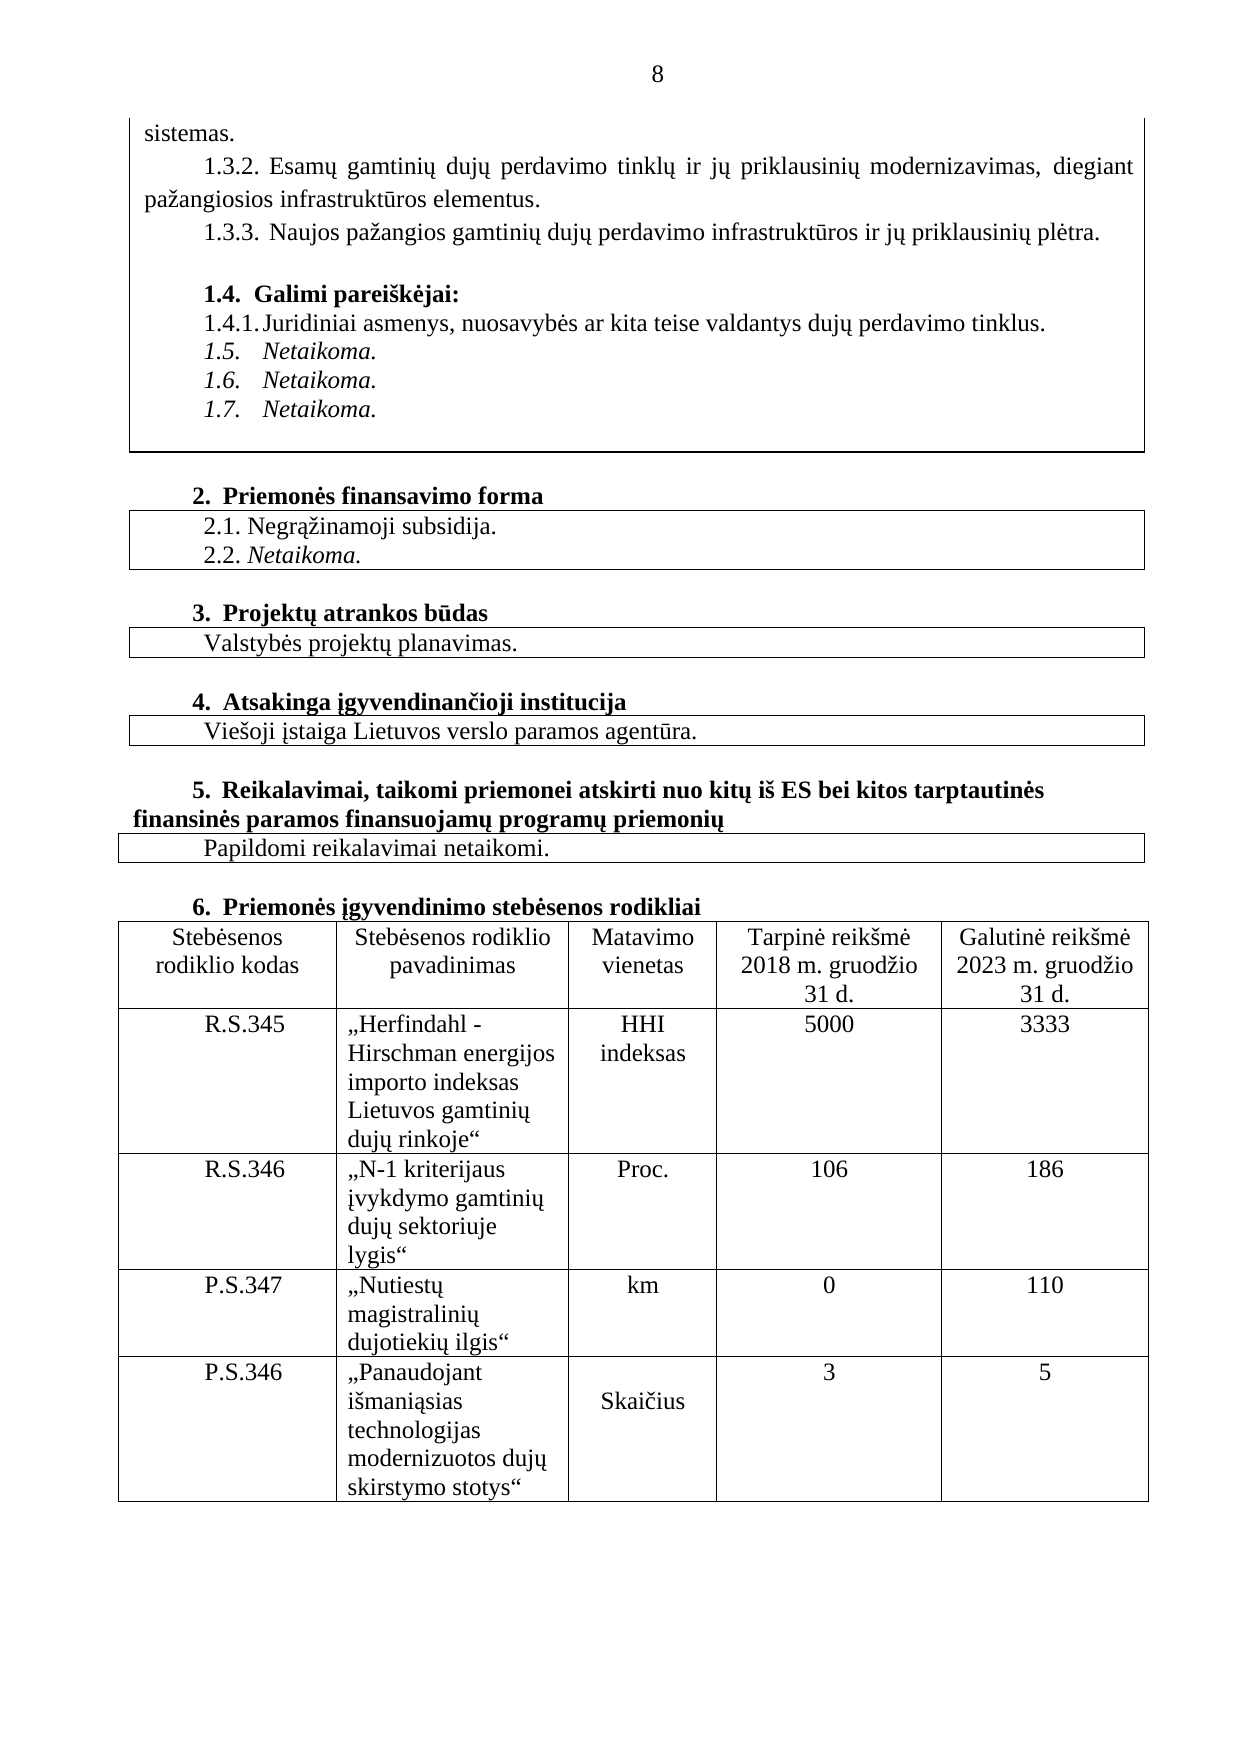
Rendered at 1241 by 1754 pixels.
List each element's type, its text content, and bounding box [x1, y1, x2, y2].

text 2. Priemonės finansavimo forma [192, 481, 1122, 510]
table_cell 3333 [942, 1009, 1148, 1153]
table_cell 110 [942, 1270, 1148, 1356]
table_cell „Herfindahl - Hirschman energijos importo indeksas Lietuvos gamtinių dujų rinkoje“ [337, 1009, 568, 1153]
table_header Stebėsenos rodiklio kodas [119, 922, 336, 1008]
table_cell 5 [942, 1357, 1148, 1501]
table_cell R.S.346 [119, 1154, 336, 1269]
table_cell P.S.347 [119, 1270, 336, 1356]
table_header Viešoji įstaiga Lietuvos verslo paramos agentūra. [130, 716, 1144, 745]
table_cell 1.4. Galimi pareiškėjai: 1.4.1. Juridiniai asmenys, nuosavybės ar kita teise valdantys dujų perdavimo tinklus. 1.5. Netaikoma. 1.6. Netaikoma. 1.7. Netaikoma. [130, 279, 1144, 423]
table_cell km [569, 1270, 716, 1356]
table_cell Skaičius [569, 1357, 716, 1501]
table_cell 186 [942, 1154, 1148, 1269]
table_cell „Nutiestų magistralinių dujotiekių ilgis“ [337, 1270, 568, 1356]
table_cell 106 [717, 1154, 941, 1269]
table_cell „Panaudojant išmaniąsias technologijas modernizuotos dujų skirstymo stotys“ [337, 1357, 568, 1501]
table_header Papildomi reikalavimai netaikomi. [119, 834, 1144, 862]
text 4. Atsakinga įgyvendinančioji institucija [192, 687, 1122, 715]
table_cell 3 [717, 1357, 941, 1501]
table_cell [130, 423, 1144, 451]
table_cell 5000 [717, 1009, 941, 1153]
table_header Stebėsenos rodiklio pavadinimas [337, 922, 568, 1008]
table_cell sistemas. 1.3.2. Esamų gamtinių dujų perdavimo tinklų ir jų priklausinių modernizavimas, diegiant pažangiosios infrastruktūros elementus. 1.3.3. Naujos pažangios gamtinių dujų perdavimo infrastruktūros ir jų priklausinių plėtra. [130, 118, 1144, 279]
text 5. Reikalavimai, taikomi priemonei atskirti nuo kitų iš ES bei kitos tarptautinės finansinės paramos finansuojamų programų priemonių [133, 775, 1122, 832]
table_header 2.1. Negrąžinamoji subsidija. 2.2. Netaikoma. [130, 511, 1144, 568]
table_header Tarpinė reikšmė 2018 m. gruodžio 31 d. [717, 922, 941, 1008]
text 6. Priemonės įgyvendinimo stebėsenos rodikliai [192, 892, 1122, 921]
table_header Galutinė reikšmė 2023 m. gruodžio 31 d. [942, 922, 1148, 1008]
table_cell „N-1 kriterijaus įvykdymo gamtinių dujų sektoriuje lygis“ [337, 1154, 568, 1269]
table_header Matavimo vienetas [569, 922, 716, 1008]
table_header Valstybės projektų planavimas. [130, 628, 1144, 657]
table_cell P.S.346 [119, 1357, 336, 1501]
text 3. Projektų atrankos būdas [192, 598, 1122, 627]
table_cell HHI indeksas [569, 1009, 716, 1153]
table_cell R.S.345 [119, 1009, 336, 1153]
table_cell Proc. [569, 1154, 716, 1269]
table_cell 0 [717, 1270, 941, 1356]
